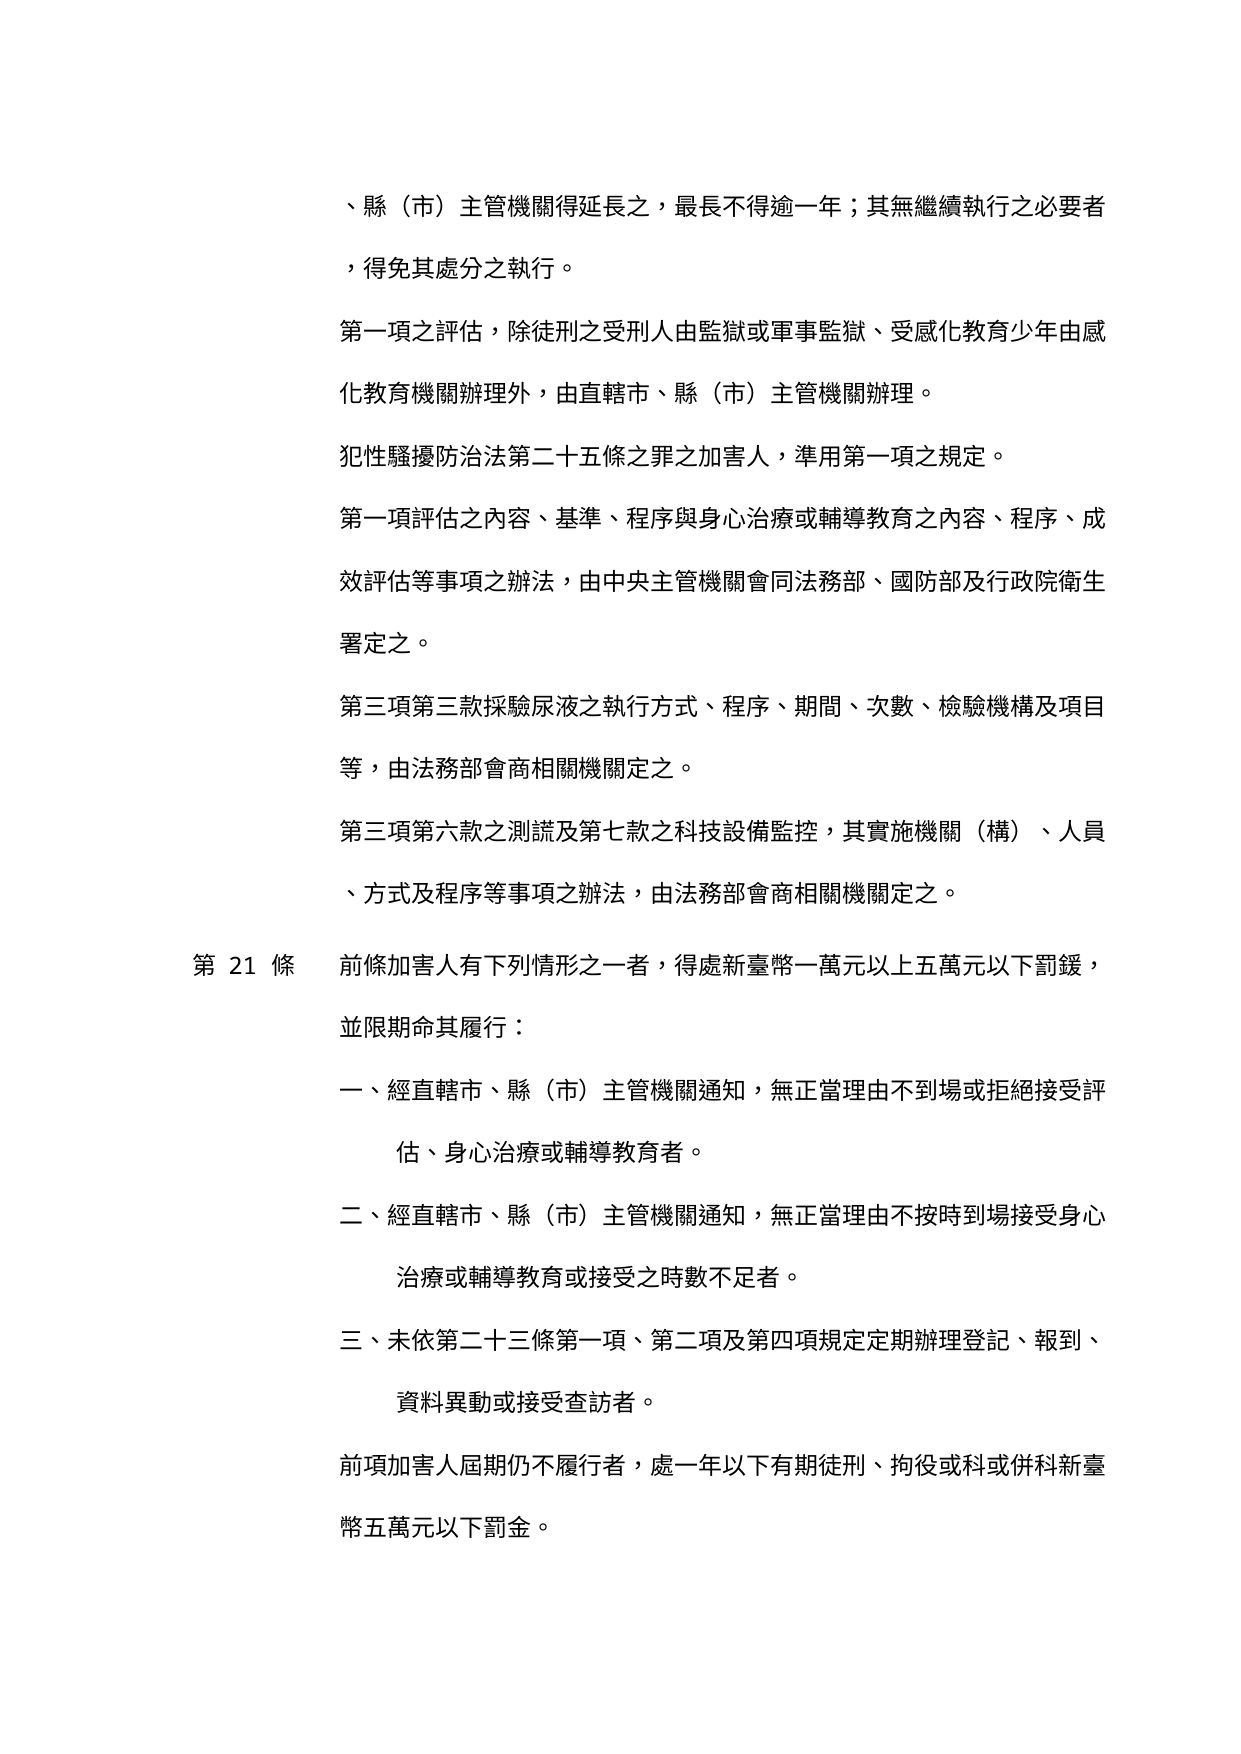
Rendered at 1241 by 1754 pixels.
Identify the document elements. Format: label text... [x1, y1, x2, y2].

table_cell [321, 918, 334, 1552]
table_cell 第 21 條 [188, 918, 321, 1552]
table_cell 、縣（市）主管機關得延長之，最長不得逾一年；其無繼續執行之必要者 ，得免其處分之執行。 第一項之評估，除徒刑之受刑人由監獄或軍事監獄、受感化教育少年由感 化教育機關辦理外，由直轄市、縣（市）主管機關辦理。 犯性騷擾防治法第二十五條之罪之加害人，準用第一項之規定。 第一項評估之內容、基準、程序與身心治療或輔導教育之內容、程序、成 效評估等事項之辦法，由中央主管機關會同法務部、國防部及行政院衛生 署定之。 第三項第三款採驗尿液之執行方式、程序、期間、次數、檢驗機構及項目 等，由法務部會商相關機關定之。 第三項第六款之測謊及第七款之科技設備監控，其實施機關（構）、人員 、方式及程序等事項之辦法，由法務部會商相關機關定之。 [335, 158, 1172, 918]
table_cell [321, 158, 334, 918]
table_cell 前條加害人有下列情形之一者，得處新臺幣一萬元以上五萬元以下罰鍰， 並限期命其履行： 一、經直轄市、縣（市）主管機關通知，無正當理由不到場或拒絕接受評 估、身心治療或輔導教育者。 二、經直轄市、縣（市）主管機關通知，無正當理由不按時到場接受身心 治療或輔導教育或接受之時數不足者。 三、未依第二十三條第一項、第二項及第四項規定定期辦理登記、報到、 資料異動或接受查訪者。 前項加害人屆期仍不履行者，處一年以下有期徒刑、拘役或科或併科新臺 幣五萬元以下罰金。 [335, 918, 1172, 1552]
table_cell [188, 158, 321, 918]
